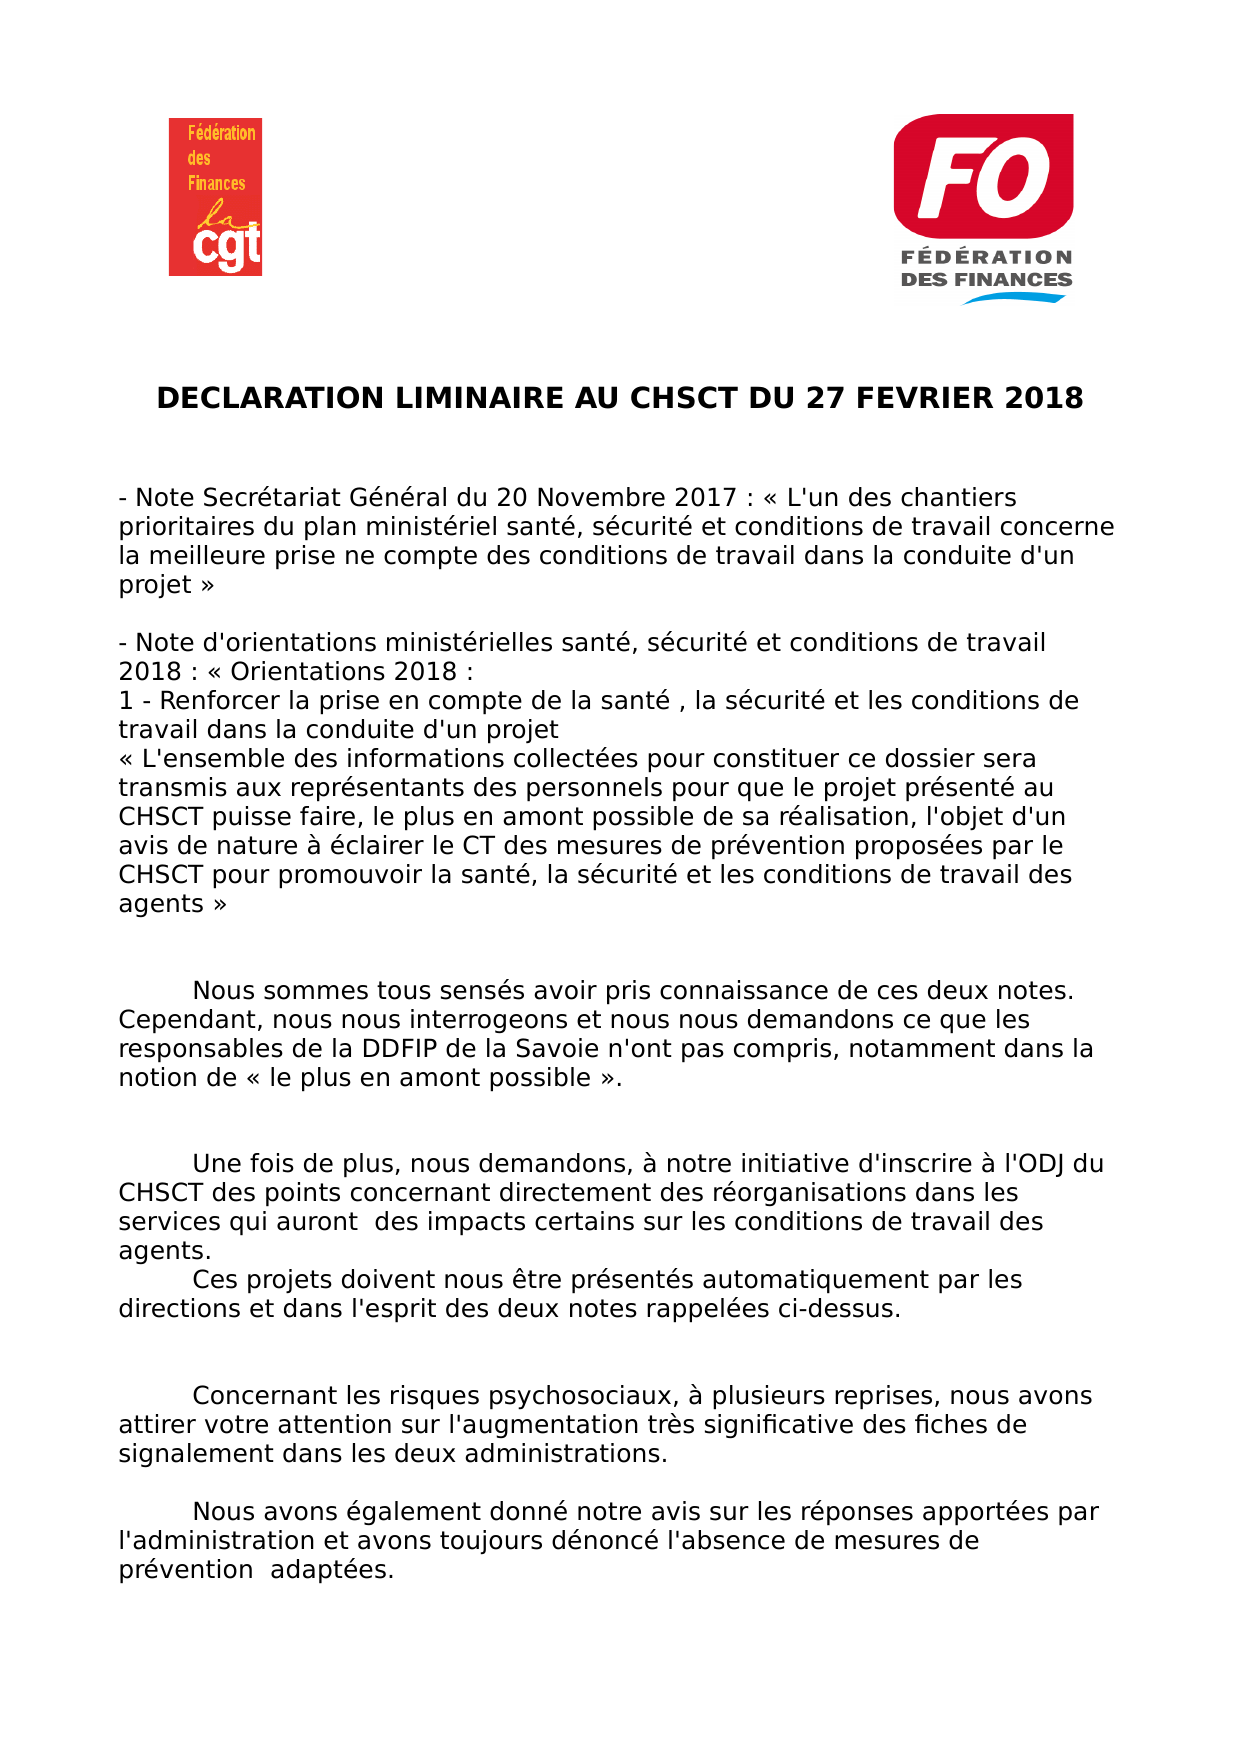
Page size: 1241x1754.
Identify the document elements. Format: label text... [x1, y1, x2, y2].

picture [168, 118, 263, 276]
text - Note d'orientations ministérielles santé, sécurité et conditions de travail 2018 : « Orientations 2018 : [118, 628, 1122, 686]
text Concernant les risques psychosociaux, à plusieurs reprises, nous avons attirer votre attention sur l'augmentation très significative des fiches de signalement dans les deux administrations. [118, 1381, 1122, 1468]
text DECLARATION LIMINAIRE AU CHSCT DU 27 FEVRIER 2018 [118, 382, 1122, 416]
text Nous sommes tous sensés avoir pris connaissance de ces deux notes. Cependant, nous nous interrogeons et nous nous demandons ce que les responsables de la DDFIP de la Savoie n'ont pas compris, notamment dans la notion de « le plus en amont possible ». [118, 976, 1122, 1092]
picture [893, 114, 1075, 306]
text Nous avons également donné notre avis sur les réponses apportées par l'administration et avons toujours dénoncé l'absence de mesures de prévention adaptées. [118, 1497, 1122, 1584]
text « L'ensemble des informations collectées pour constituer ce dossier sera transmis aux représentants des personnels pour que le projet présenté au CHSCT puisse faire, le plus en amont possible de sa réalisation, l'objet d'un avis de nature à éclairer le CT des mesures de prévention proposées par le CHSCT pour promouvoir la santé, la sécurité et les conditions de travail des agents » [118, 744, 1122, 918]
text 1 - Renforcer la prise en compte de la santé , la sécurité et les conditions de travail dans la conduite d'un projet [118, 686, 1122, 744]
text Ces projets doivent nous être présentés automatiquement par les directions et dans l'esprit des deux notes rappelées ci-dessus. [118, 1266, 1122, 1323]
text Une fois de plus, nous demandons, à notre initiative d'inscrire à l'ODJ du CHSCT des points concernant directement des réorganisations dans les services qui auront des impacts certains sur les conditions de travail des agents. [118, 1150, 1122, 1266]
text - Note Secrétariat Général du 20 Novembre 2017 : « L'un des chantiers prioritaires du plan ministériel santé, sécurité et conditions de travail concerne la meilleure prise ne compte des conditions de travail dans la conduite d'un projet » [118, 484, 1122, 599]
